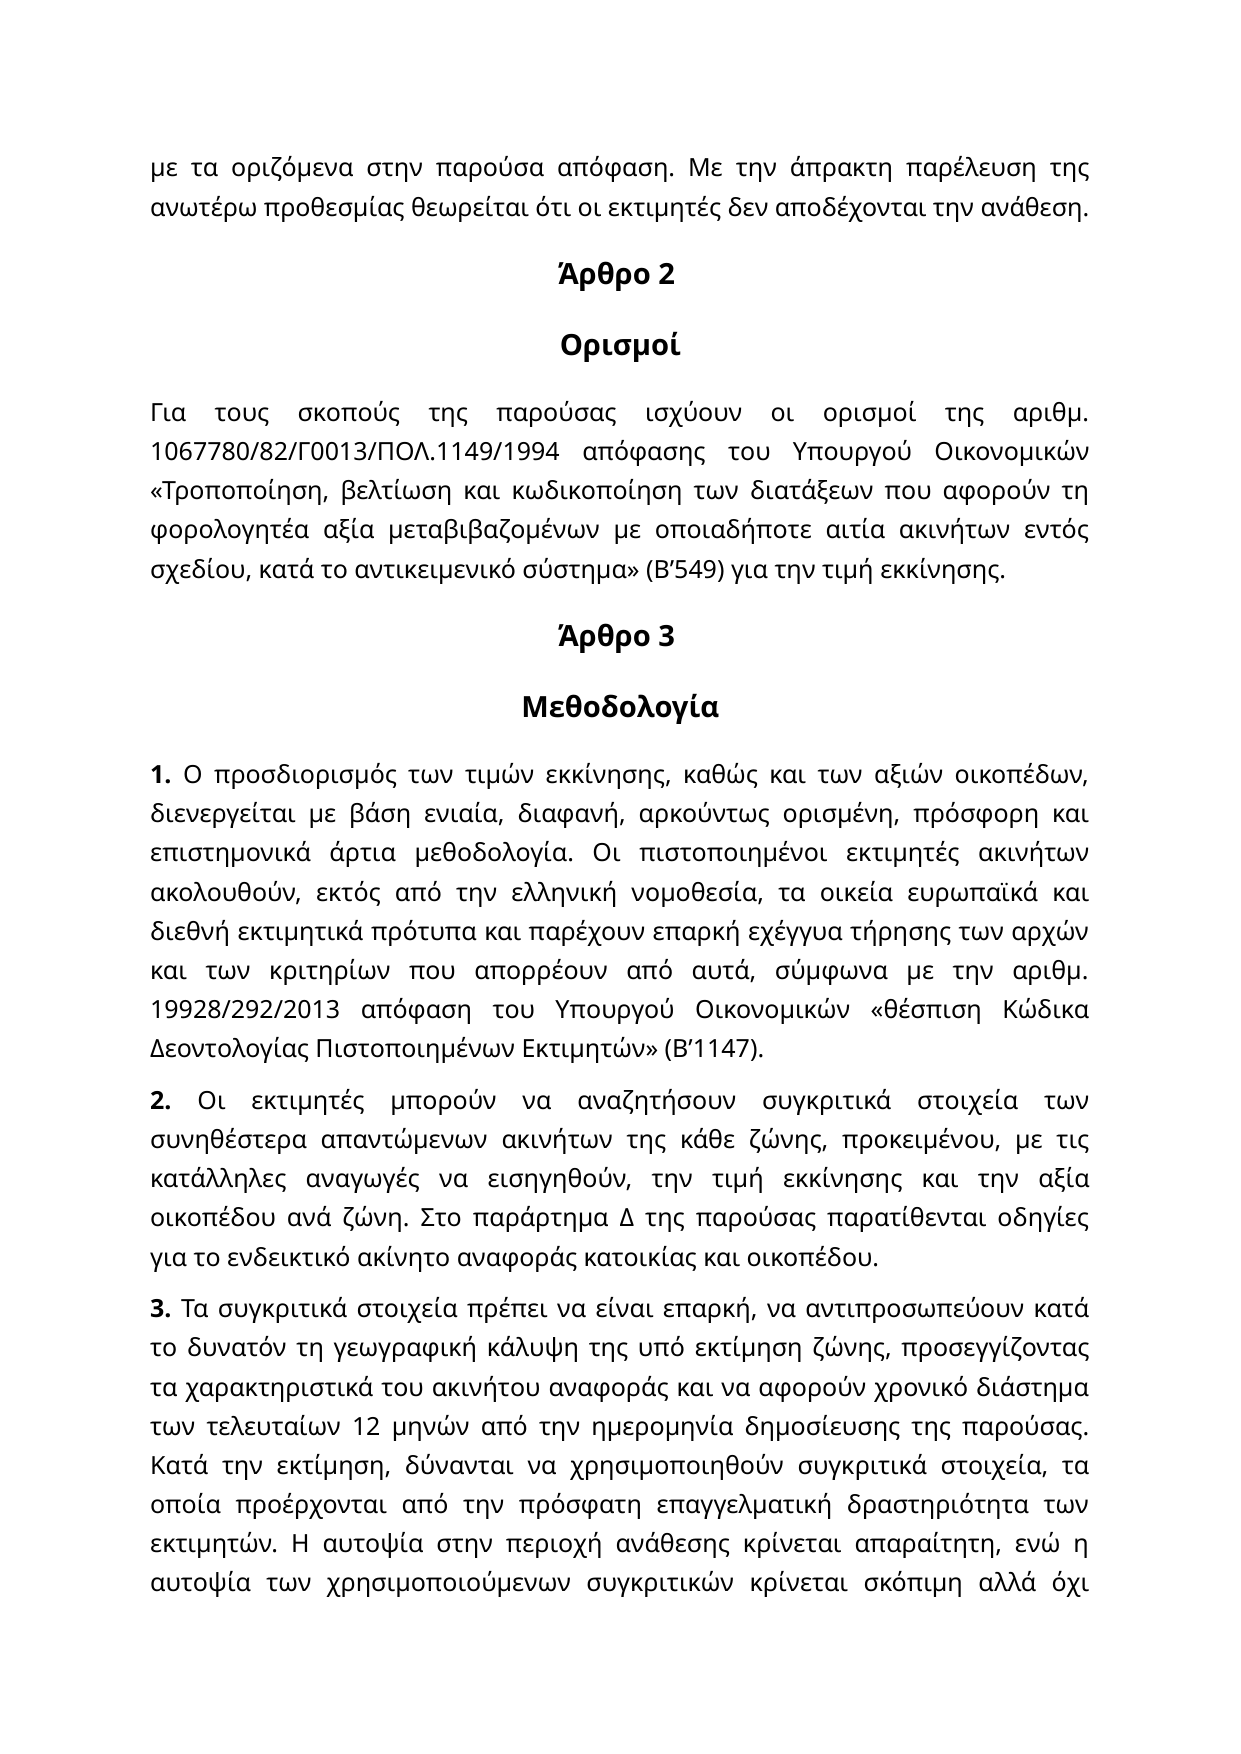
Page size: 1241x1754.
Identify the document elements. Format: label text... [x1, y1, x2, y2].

text Για τους σκοπούς της παρούσας ισχύουν οι ορισμοί της αριθμ. 1067780/82/Γ0013/ΠΟΛ.1149/1994 απόφασης του Υπουργού Οικονομικών «Τροποποίηση, βελτίωση και κωδικοποίηση των διατάξεων που αφορούν τη φορολογητέα αξία μεταβιβαζομένων με οποιαδήποτε αιτία ακινήτων εντός σχεδίου, κατά το αντικειμενικό σύστημα» (Β’549) για την τιμή εκκίνησης. [150, 394, 1090, 585]
subtitle Άρθρο 2 [150, 253, 1090, 293]
text 1. Ο προσδιορισμός των τιμών εκκίνησης, καθώς και των αξιών οικοπέδων, διενεργείται με βάση ενιαία, διαφανή, αρκούντως ορισμένη, πρόσφορη και επιστημονικά άρτια μεθοδολογία. Οι πιστοποιημένοι εκτιμητές ακινήτων ακολουθούν, εκτός από την ελληνική νομοθεσία, τα οικεία ευρωπαϊκά και διεθνή εκτιμητικά πρότυπα και παρέχουν επαρκή εχέγγυα τήρησης των αρχών και των κριτηρίων που απορρέουν από αυτά, σύμφωνα με την αριθμ. 19928/292/2013 απόφαση του Υπουργού Οικονομικών «θέσπιση Κώδικα Δεοντολογίας Πιστοποιημένων Εκτιμητών» (Β’1147). [150, 757, 1090, 1065]
subtitle Μεθοδολογία [150, 686, 1090, 726]
text με τα οριζόμενα στην παρούσα απόφαση. Με την άπρακτη παρέλευση της ανωτέρω προθεσμίας θεωρείται ότι οι εκτιμητές δεν αποδέχονται την ανάθεση. [150, 150, 1090, 223]
subtitle Άρθρο 3 [150, 615, 1090, 655]
subtitle Ορισμοί [150, 324, 1090, 364]
text 2. Οι εκτιμητές μπορούν να αναζητήσουν συγκριτικά στοιχεία των συνηθέστερα απαντώμενων ακινήτων της κάθε ζώνης, προκειμένου, με τις κατάλληλες αναγωγές να εισηγηθούν, την τιμή εκκίνησης και την αξία οικοπέδου ανά ζώνη. Στο παράρτημα Δ της παρούσας παρατίθενται οδηγίες για το ενδεικτικό ακίνητο αναφοράς κατοικίας και οικοπέδου. [150, 1082, 1090, 1273]
text 3. Τα συγκριτικά στοιχεία πρέπει να είναι επαρκή, να αντιπροσωπεύουν κατά το δυνατόν τη γεωγραφική κάλυψη της υπό εκτίμηση ζώνης, προσεγγίζοντας τα χαρακτηριστικά του ακινήτου αναφοράς και να αφορούν χρονικό διάστημα των τελευταίων 12 μηνών από την ημερομηνία δημοσίευσης της παρούσας. Κατά την εκτίμηση, δύνανται να χρησιμοποιηθούν συγκριτικά στοιχεία, τα οποία προέρχονται από την πρόσφατη επαγγελματική δραστηριότητα των εκτιμητών. Η αυτοψία στην περιοχή ανάθεσης κρίνεται απαραίτητη, ενώ η αυτοψία των χρησιμοποιούμενων συγκριτικών κρίνεται σκόπιμη αλλά όχι [150, 1291, 1090, 1599]
